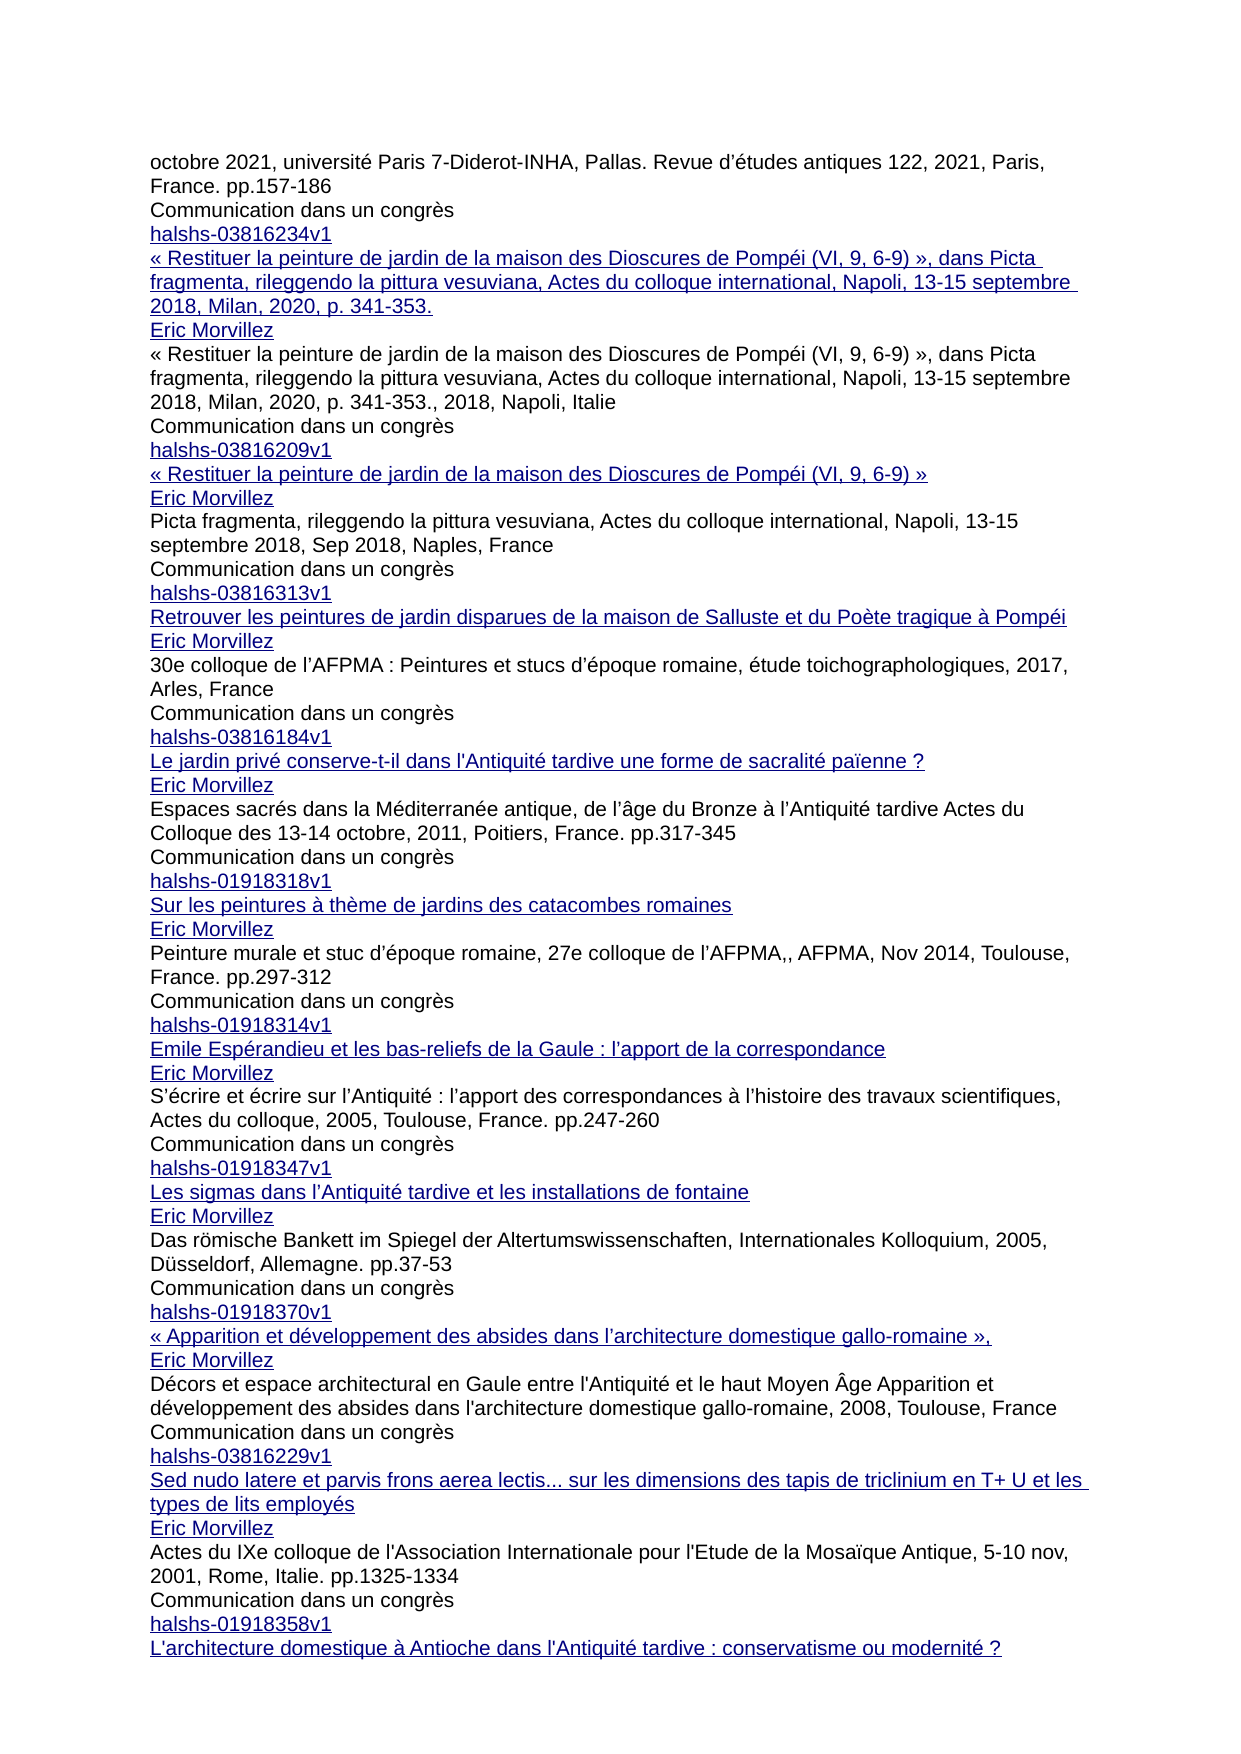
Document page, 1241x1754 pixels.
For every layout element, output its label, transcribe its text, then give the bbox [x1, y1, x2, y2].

table_cell Retrouver les peintures de jardin disparues de la maison de Salluste et du Poète tragique à Pompéi Eric Morvillez 30e colloque de l’AFPMA : Peintures et stucs d’époque romaine, étude toichographologiques, 2017, Arles, France Communication dans un congrès halshs-03816184v1 [150, 605, 1090, 749]
table_cell « Apparition et développement des absides dans l’architecture domestique gallo-romaine », Eric Morvillez Décors et espace architectural en Gaule entre l'Antiquité et le haut Moyen Âge Apparition et développement des absides dans l'architecture domestique gallo-romaine, 2008, Toulouse, France Communication dans un congrès halshs-03816229v1 [150, 1324, 1090, 1468]
table_cell « Restituer la peinture de jardin de la maison des Dioscures de Pompéi (VI, 9, 6-9) », dans Picta fragmenta, rileggendo la pittura vesuviana, Actes du colloque international, Napoli, 13-15 septembre 2018, Milan, 2020, p. 341-353. Eric Morvillez « Restituer la peinture de jardin de la maison des Dioscures de Pompéi (VI, 9, 6-9) », dans Picta fragmenta, rileggendo la pittura vesuviana, Actes du colloque international, Napoli, 13-15 septembre 2018, Milan, 2020, p. 341-353., 2018, Napoli, Italie Communication dans un congrès halshs-03816209v1 [150, 246, 1090, 461]
table_cell Sed nudo latere et parvis frons aerea lectis... sur les dimensions des tapis de triclinium en T+ U et les types de lits employés Eric Morvillez Actes du IXe colloque de l'Association Internationale pour l'Etude de la Mosaïque Antique, 5-10 nov, 2001, Rome, Italie. pp.1325-1334 Communication dans un congrès halshs-01918358v1 [150, 1468, 1090, 1635]
table_cell Le jardin privé conserve-t-il dans l'Antiquité tardive une forme de sacralité païenne ? Eric Morvillez Espaces sacrés dans la Méditerranée antique, de l’âge du Bronze à l’Antiquité tardive Actes du Colloque des 13-14 octobre, 2011, Poitiers, France. pp.317-345 Communication dans un congrès halshs-01918318v1 [150, 749, 1090, 893]
table_cell octobre 2021, université Paris 7-Diderot-INHA, Pallas. Revue d’études antiques 122, 2021, Paris, France. pp.157-186 Communication dans un congrès halshs-03816234v1 [150, 150, 1090, 246]
table_cell Les sigmas dans l’Antiquité tardive et les installations de fontaine Eric Morvillez Das römische Bankett im Spiegel der Altertumswissenschaften, Internationales Kolloquium, 2005, Düsseldorf, Allemagne. pp.37-53 Communication dans un congrès halshs-01918370v1 [150, 1180, 1090, 1324]
table_cell Emile Espérandieu et les bas-reliefs de la Gaule : l’apport de la correspondance Eric Morvillez S’écrire et écrire sur l’Antiquité : l’apport des correspondances à l’histoire des travaux scientifiques, Actes du colloque, 2005, Toulouse, France. pp.247-260 Communication dans un congrès halshs-01918347v1 [150, 1036, 1090, 1180]
table_cell Sur les peintures à thème de jardins des catacombes romaines Eric Morvillez Peinture murale et stuc d’époque romaine, 27e colloque de l’AFPMA,, AFPMA, Nov 2014, Toulouse, France. pp.297-312 Communication dans un congrès halshs-01918314v1 [150, 893, 1090, 1036]
table_cell « Restituer la peinture de jardin de la maison des Dioscures de Pompéi (VI, 9, 6-9) » Eric Morvillez Picta fragmenta, rileggendo la pittura vesuviana, Actes du colloque international, Napoli, 13-15 septembre 2018, Sep 2018, Naples, France Communication dans un congrès halshs-03816313v1 [150, 461, 1090, 605]
table_cell L'architecture domestique à Antioche dans l'Antiquité tardive : conservatisme ou modernité ? [150, 1635, 1090, 1659]
